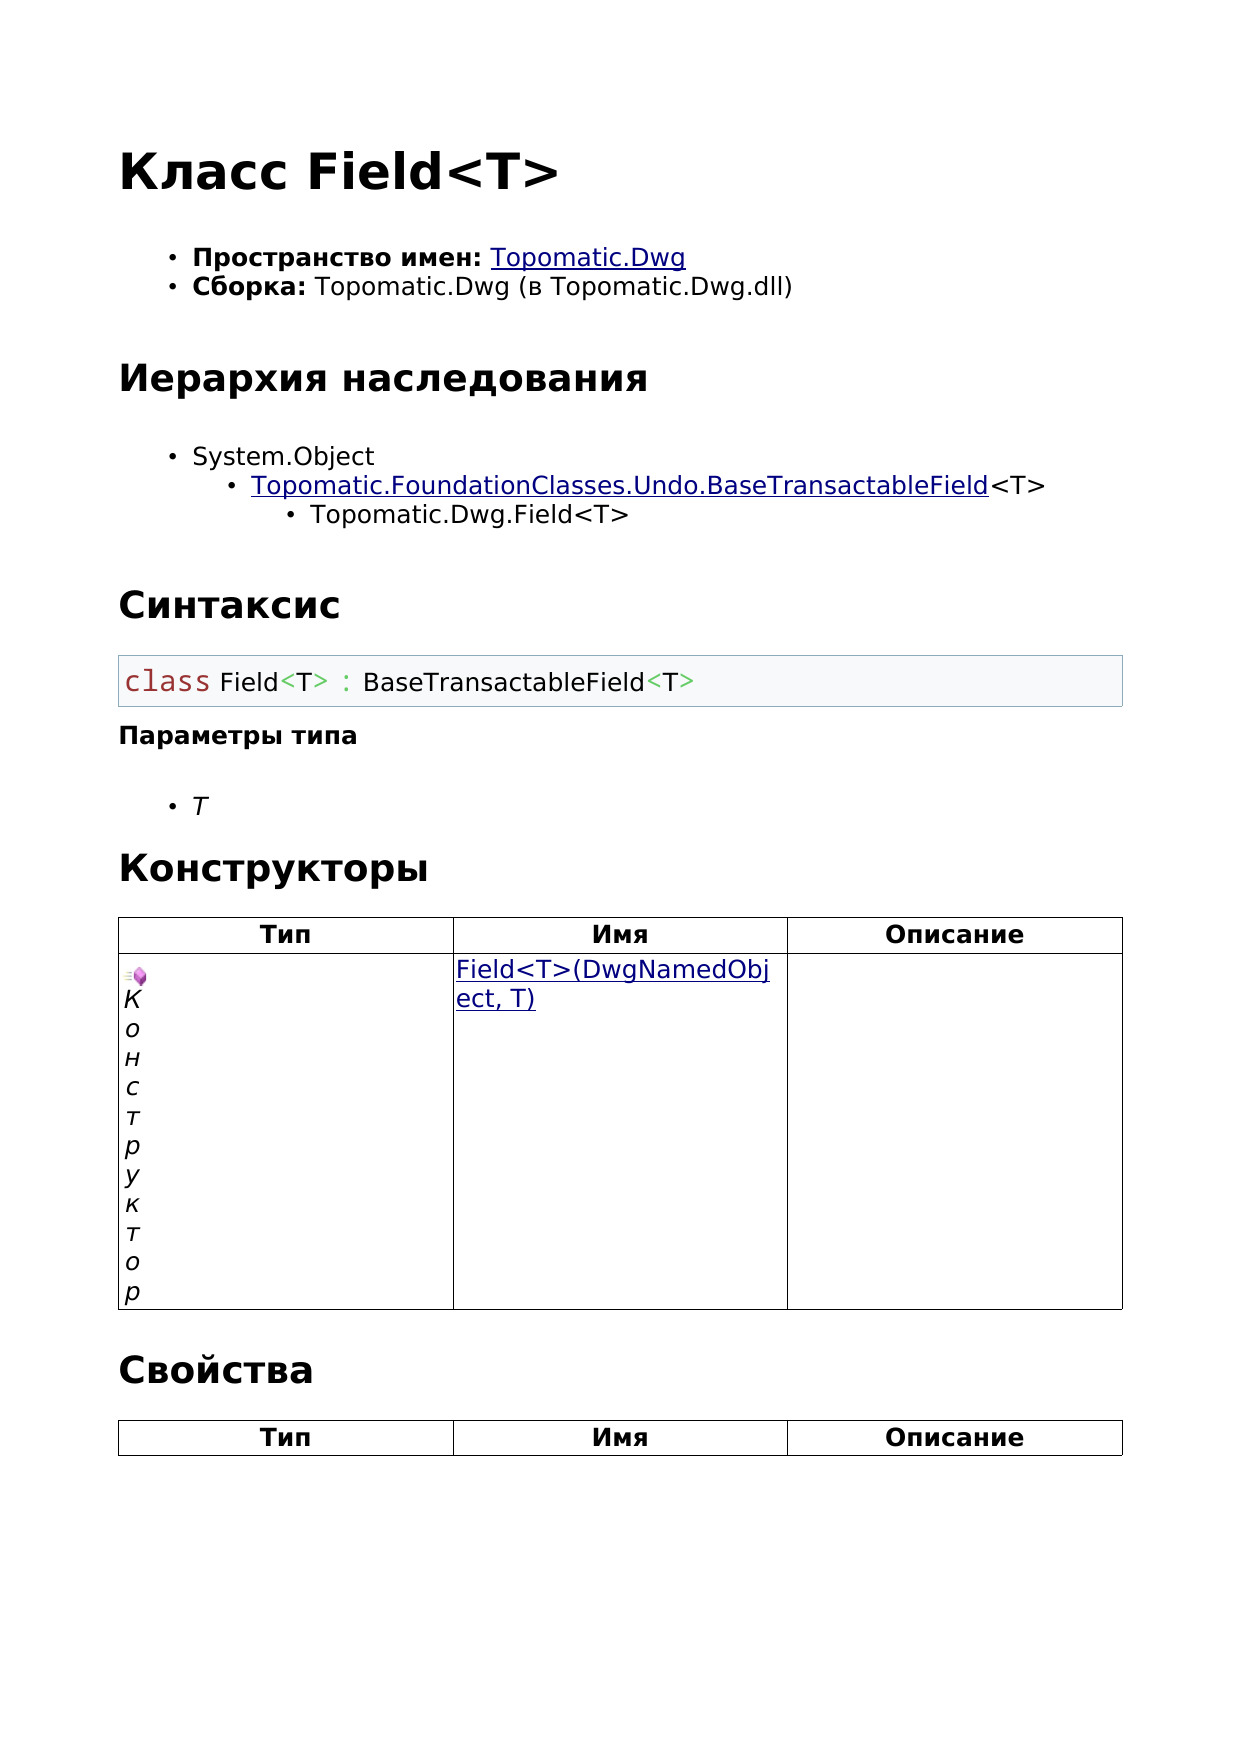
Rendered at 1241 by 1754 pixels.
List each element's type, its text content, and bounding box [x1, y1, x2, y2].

table_cell [119, 954, 453, 1309]
list Topomatic.FoundationClasses.Undo.BaseTransactableField<T> [236, 471, 1122, 500]
list Пространство имен: Topomatic.Dwg [177, 243, 1122, 272]
table_header Тип [119, 1421, 453, 1455]
list Topomatic.Dwg.Field<T> [295, 500, 1122, 529]
table_cell [788, 954, 1122, 1309]
subtitle Синтаксис [118, 584, 1122, 627]
subtitle Иерархия наследования [118, 356, 1122, 400]
table_header Имя [454, 918, 787, 952]
table_header class Field<T> : BaseTransactableField<T> [119, 656, 1122, 706]
subtitle Свойства [118, 1349, 1122, 1392]
table_header Описание [788, 1421, 1122, 1455]
list T [177, 792, 1122, 821]
picture [121, 967, 147, 986]
subtitle Класс Field<T> [118, 143, 1122, 201]
table_header Тип [119, 918, 453, 952]
subtitle Конструкторы [118, 846, 1122, 890]
table_header Описание [788, 918, 1122, 952]
list Сборка: Topomatic.Dwg (в Topomatic.Dwg.dll) [177, 272, 1122, 302]
text Параметры типа [118, 721, 1122, 750]
table_header Имя [454, 1421, 787, 1455]
table_cell Field<T>(DwgNamedObject, T) [454, 954, 787, 1309]
list System.Object [177, 442, 1122, 471]
